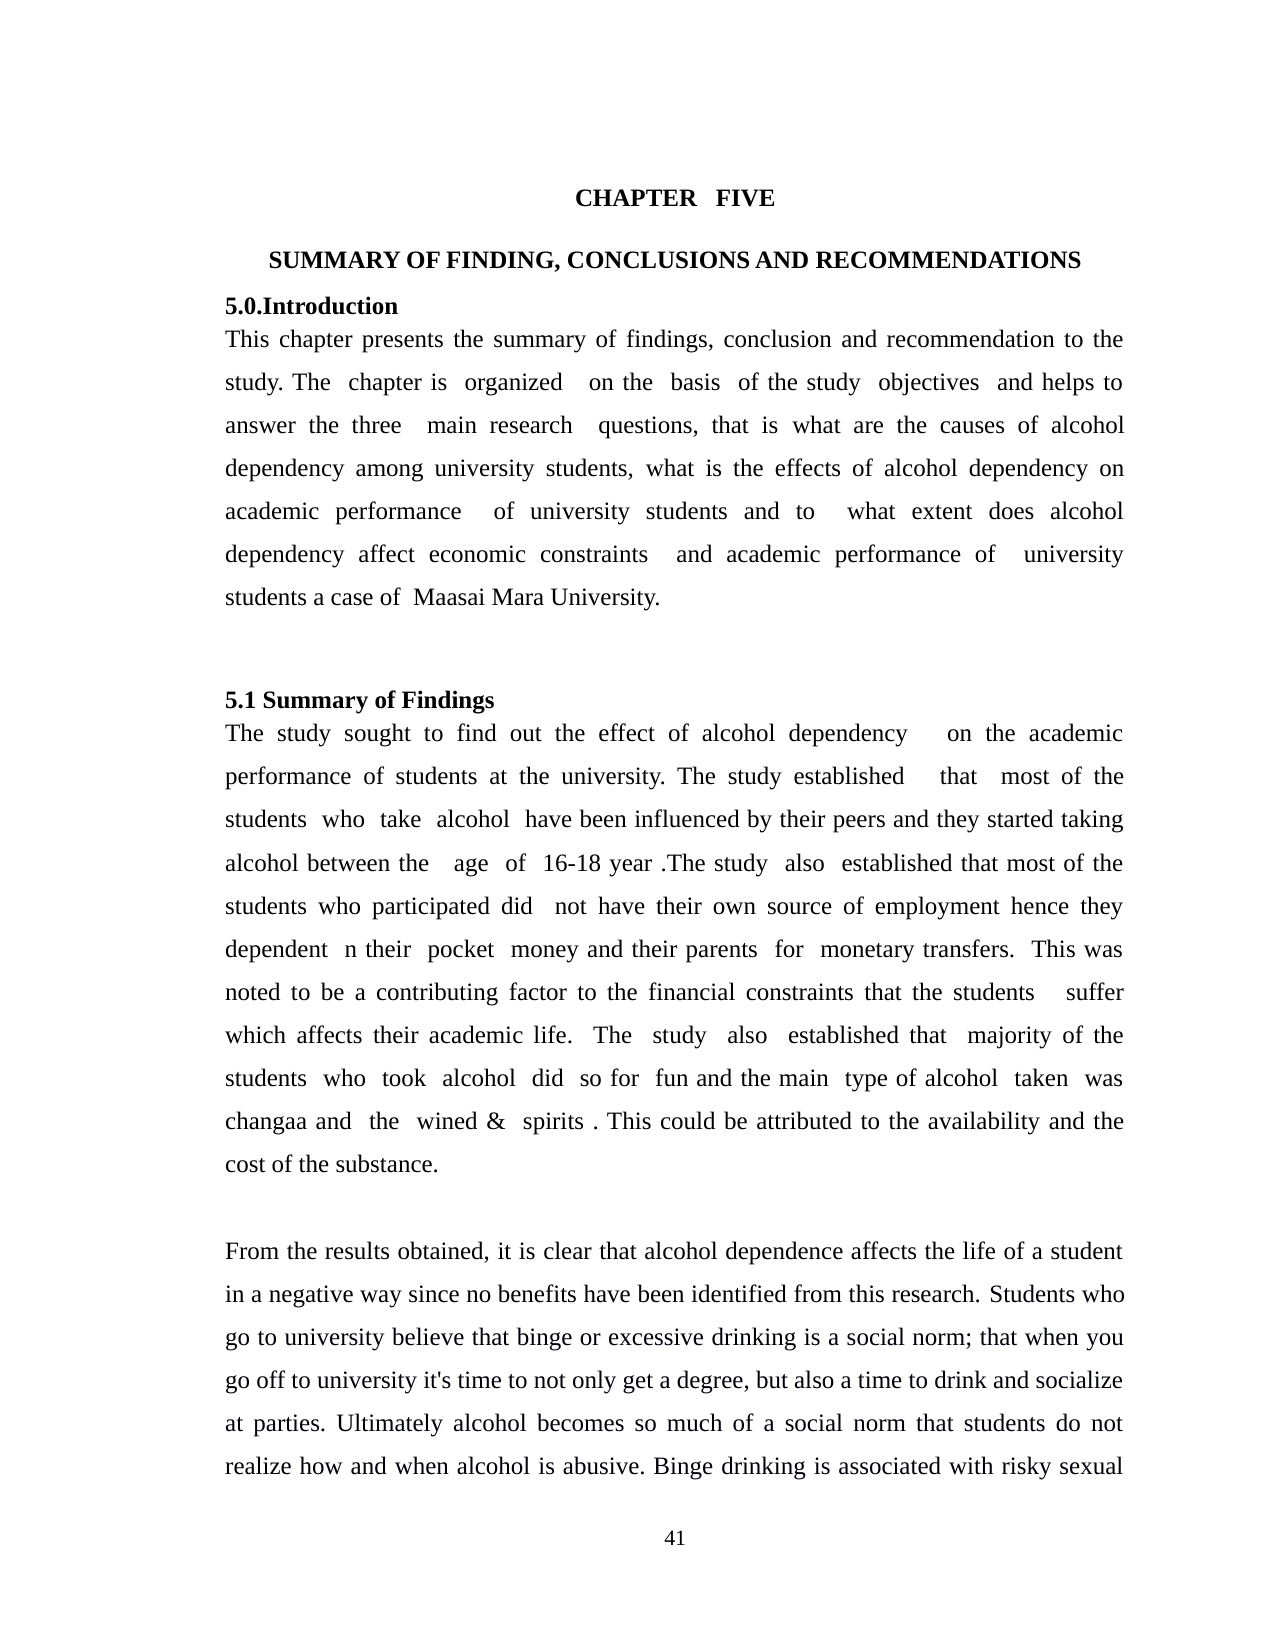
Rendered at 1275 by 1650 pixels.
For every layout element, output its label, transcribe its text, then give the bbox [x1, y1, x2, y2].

list This chapter presents the summary of findings, conclusion and recommendation to the study. The chapter is organized on the basis of the study objectives and helps to answer the three main research questions, that is what are the causes of alcohol dependency among university students, what is the effects of alcohol dependency on academic performance of university students and to what extent does alcohol dependency affect economic constraints and academic performance of university students a case of Maasai Mara University. [225, 324, 1125, 611]
text The study sought to find out the effect of alcohol dependency on the academic performance of students at the university. The study established that most of the students who take alcohol have been influenced by their peers and they started taking alcohol between the age of 16-18 year .The study also established that most of the students who participated did not have their own source of employment hence they dependent n their pocket money and their parents for monetary transfers. This was noted to be a contributing factor to the financial constraints that the students suffer which affects their academic life. The study also established that majority of the students who took alcohol did so for fun and the main type of alcohol taken was changaa and the wined & spirits . This could be attributed to the availability and the cost of the substance. [225, 718, 1125, 1178]
subtitle SUMMARY OF FINDING, CONCLUSIONS AND RECOMMENDATIONS [225, 245, 1125, 274]
subtitle CHAPTER FIVE [225, 183, 1125, 212]
subtitle 5.1 Summary of Findings [225, 685, 1125, 714]
subtitle 5.0.Introduction [225, 291, 1125, 319]
text From the results obtained, it is clear that alcohol dependence affects the life of a student in a negative way since no benefits have been identified from this research. Students who go to university believe that binge or excessive drinking is a social norm; that when you go off to university it's time to not only get a degree, but also a time to drink and socialize at parties. Ultimately alcohol becomes so much of a social norm that students do not realize how and when alcohol is abusive. Binge drinking is associated with risky sexual [225, 1236, 1125, 1480]
